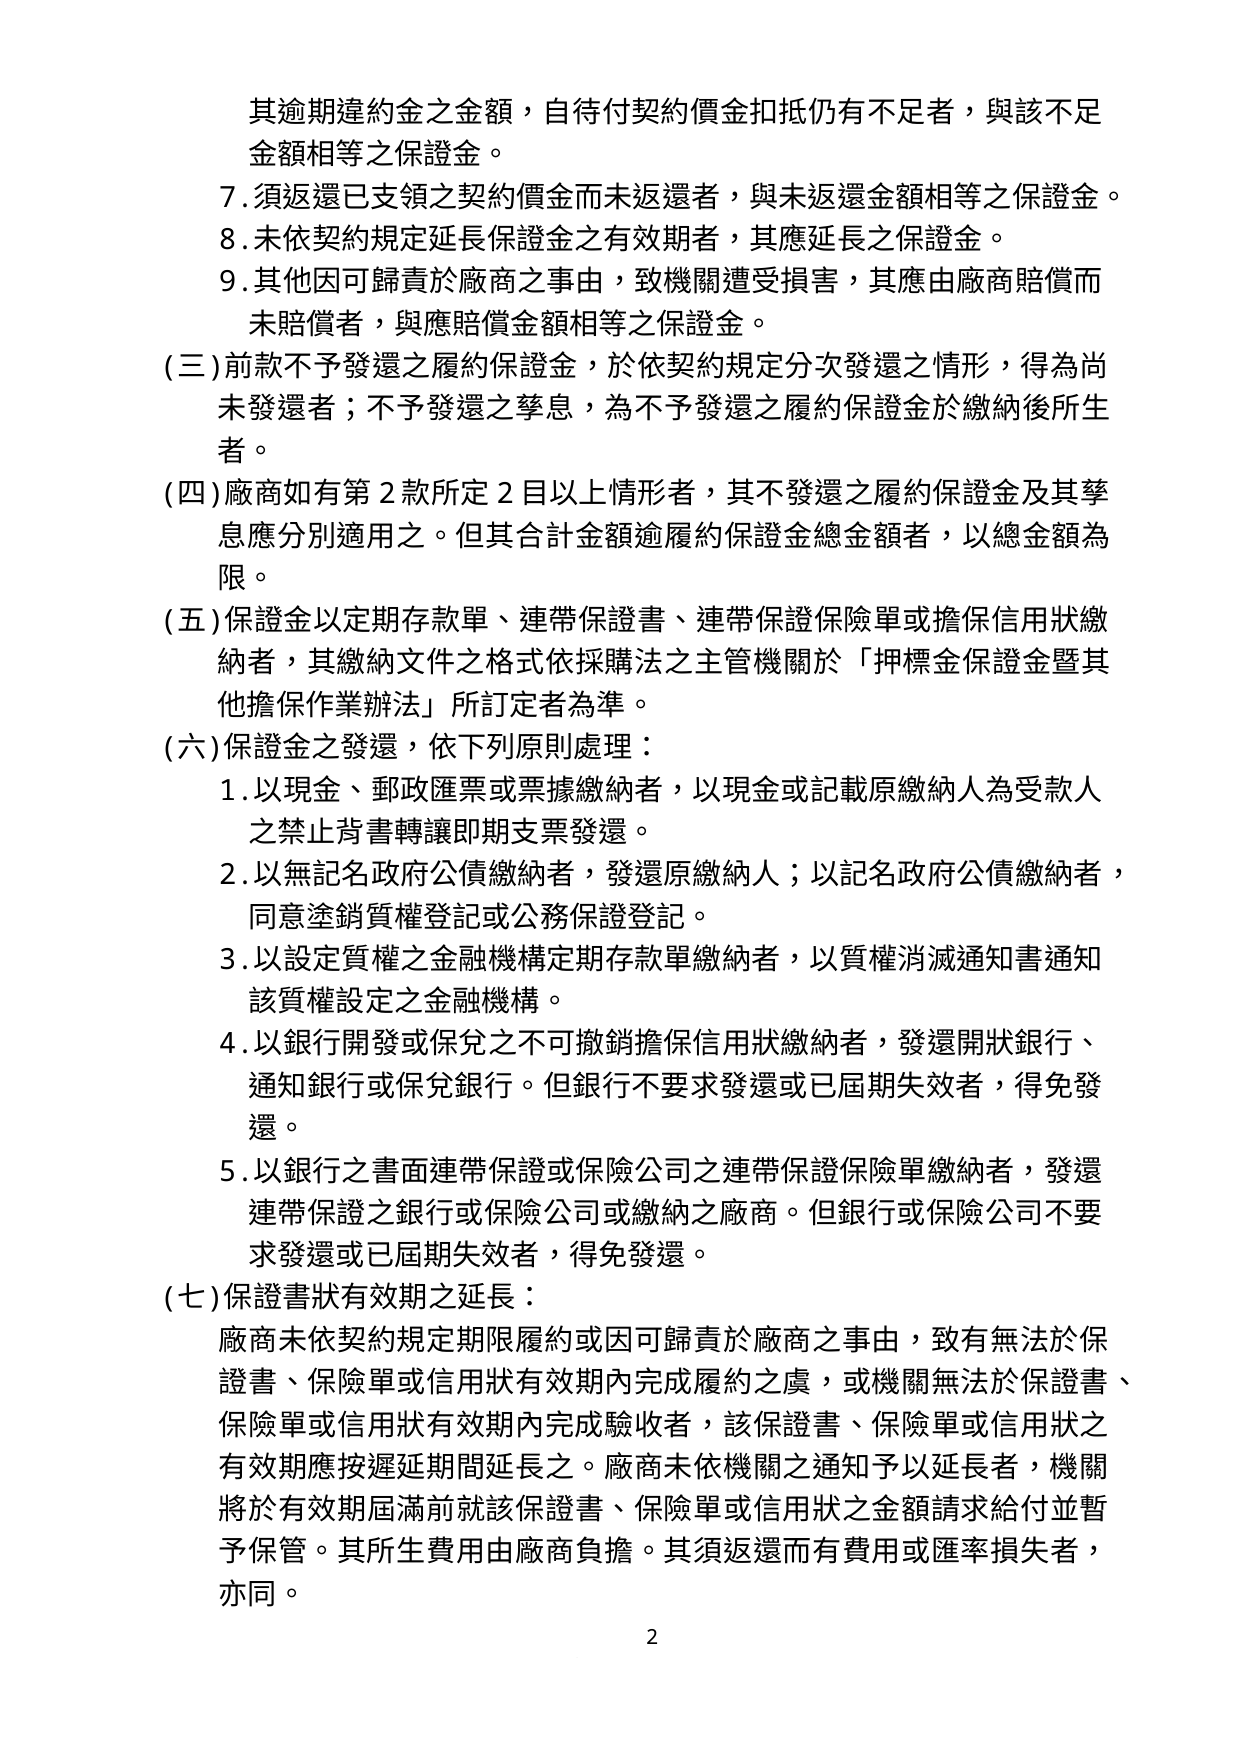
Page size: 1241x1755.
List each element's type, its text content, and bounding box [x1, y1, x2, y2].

text 其逾期違約金之金額，自待付契約價金扣抵仍有不足者，與該不足金額相等之保證金。 [218, 89, 1104, 173]
text (三)前款不予發還之履約保證金，於依契約規定分次發還之情形，得為尚未發還者；不予發還之孳息，為不予發還之履約保證金於繳納後所生者。 [159, 343, 1110, 470]
text 8.未依契約規定延長保證金之有效期者，其應延長之保證金。 [218, 216, 1104, 258]
text (六)保證金之發還，依下列原則處理： [159, 724, 1110, 766]
text 5.以銀行之書面連帶保證或保險公司之連帶保證保險單繳納者，發還連帶保證之銀行或保險公司或繳納之廠商。但銀行或保險公司不要求發還或已屆期失效者，得免發還。 [218, 1147, 1104, 1274]
text (七)保證書狀有效期之延長： [159, 1274, 1110, 1316]
text 7.須返還已支領之契約價金而未返還者，與未返還金額相等之保證金。 [218, 173, 1104, 216]
text (五)保證金以定期存款單、連帶保證書、連帶保證保險單或擔保信用狀繳納者，其繳納文件之格式依採購法之主管機關於「押標金保證金暨其他擔保作業辦法」所訂定者為準。 [159, 597, 1110, 724]
text 廠商未依契約規定期限履約或因可歸責於廠商之事由，致有無法於保證書、保險單或信用狀有效期內完成履約之虞，或機關無法於保證書、保險單或信用狀有效期內完成驗收者，該保證書、保險單或信用狀之有效期應按遲延期間延長之。廠商未依機關之通知予以延長者，機關將於有效期屆滿前就該保證書、保險單或信用狀之金額請求給付並暫予保管。其所生費用由廠商負擔。其須返還而有費用或匯率損失者，亦同。 [218, 1316, 1110, 1612]
text (四)廠商如有第2款所定2目以上情形者，其不發還之履約保證金及其孳息應分別適用之。但其合計金額逾履約保證金總金額者，以總金額為限。 [159, 470, 1110, 597]
text 3.以設定質權之金融機構定期存款單繳納者，以質權消滅通知書通知該質權設定之金融機構。 [218, 935, 1104, 1020]
text 2.以無記名政府公債繳納者，發還原繳納人；以記名政府公債繳納者，同意塗銷質權登記或公務保證登記。 [218, 851, 1104, 935]
text 1.以現金、郵政匯票或票據繳納者，以現金或記載原繳納人為受款人之禁止背書轉讓即期支票發還。 [218, 766, 1104, 851]
text 9.其他因可歸責於廠商之事由，致機關遭受損害，其應由廠商賠償而未賠償者，與應賠償金額相等之保證金。 [218, 258, 1104, 343]
text 4.以銀行開發或保兌之不可撤銷擔保信用狀繳納者，發還開狀銀行、通知銀行或保兌銀行。但銀行不要求發還或已屆期失效者，得免發還。 [218, 1020, 1104, 1147]
